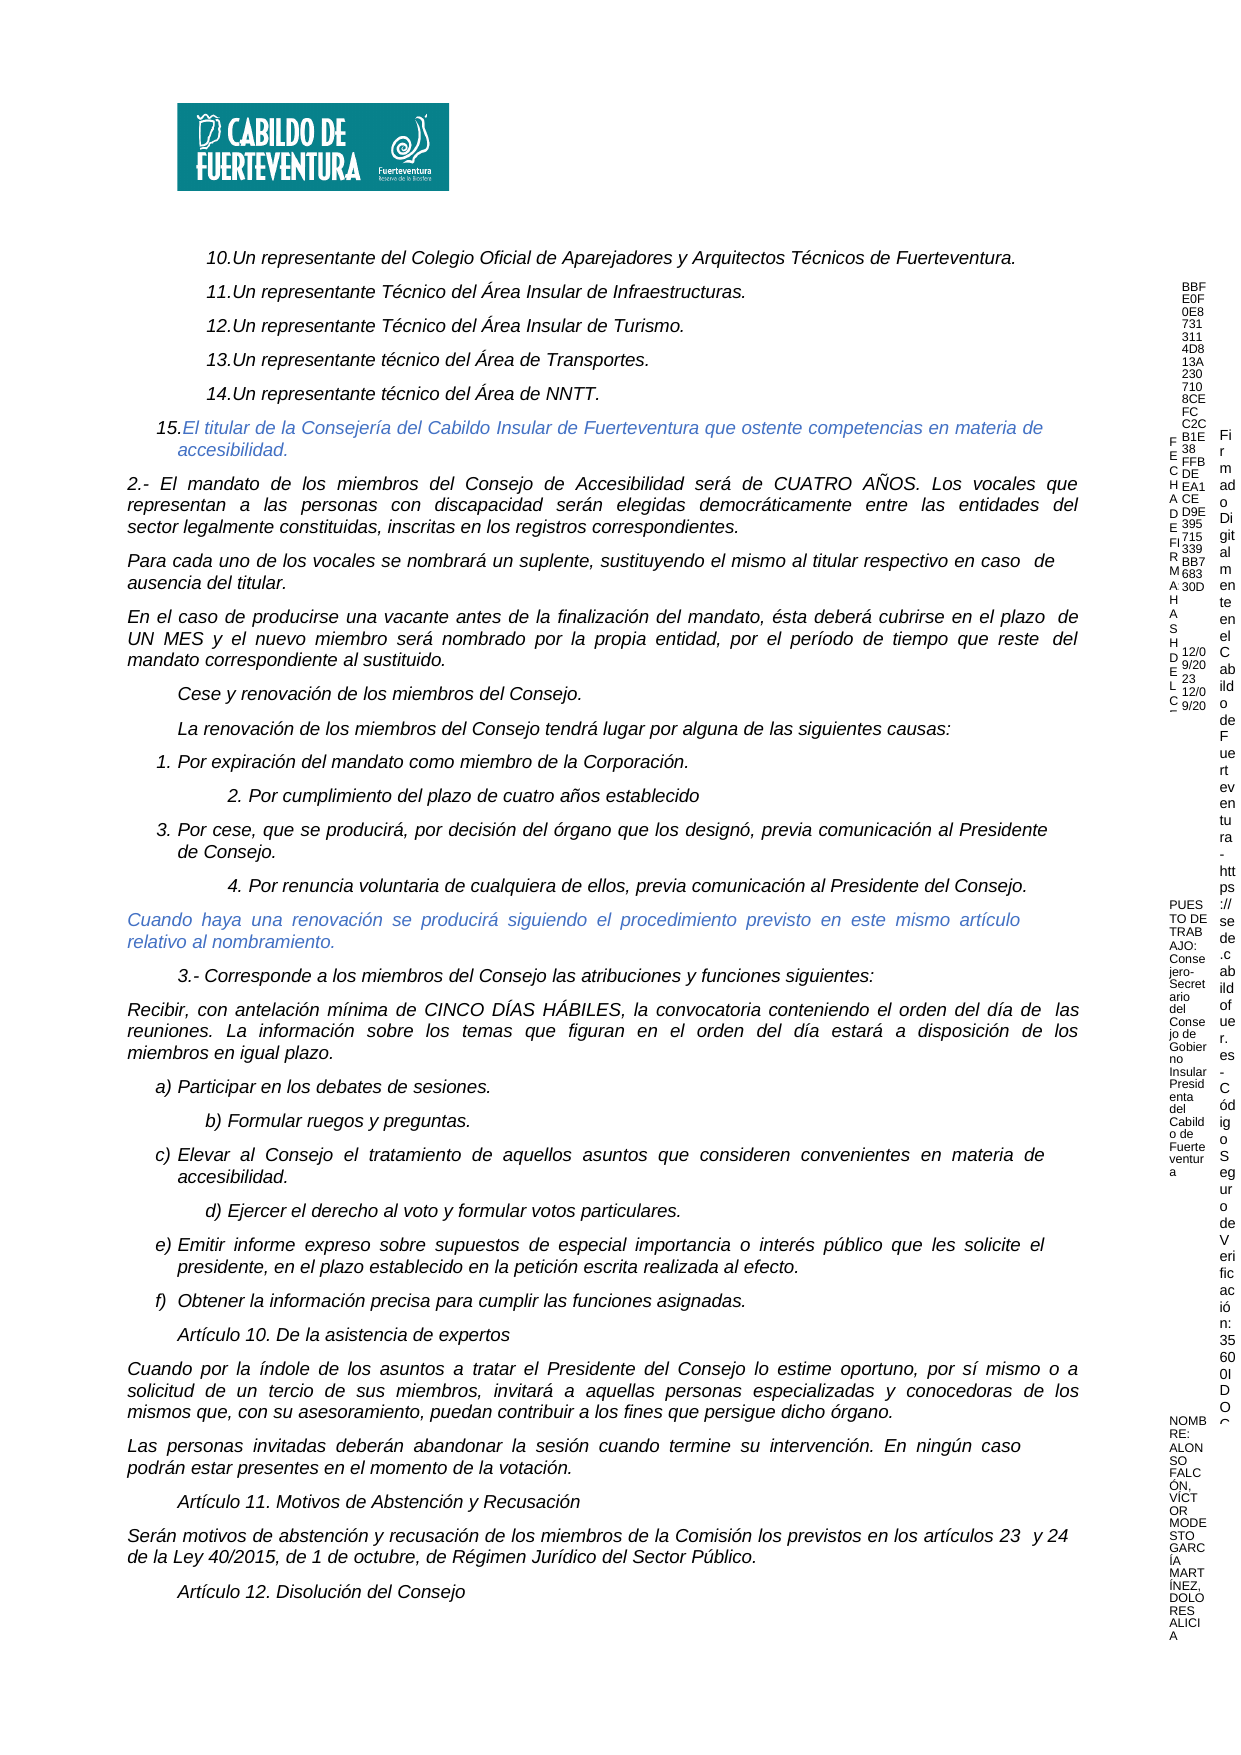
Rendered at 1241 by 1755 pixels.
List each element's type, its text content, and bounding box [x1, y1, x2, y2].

list Ejercer el derecho al voto y formular votos particulares. [205, 1200, 1217, 1221]
list Participar en los debates de sesiones. [155, 1076, 1167, 1097]
list Por expiración del mandato como miembro de la Corporación. [156, 751, 1217, 773]
list Un representante técnico del Área de Transportes. [206, 349, 1179, 370]
list Elevar al Consejo el tratamiento de aquellos asuntos que consideren convenientes en materia de accesibilidad. [155, 1144, 1079, 1187]
list Consejero-Secretario del Consejo de Gobierno Insular Presidenta del Cabildo de Fuerteventura [1169, 953, 1207, 1178]
list BBFE0F0E87313114D813A2307108CEFCC2CB1E38 FFBDEEA1CED9E395715339BB768330D3CC2EDAE0 [1182, 281, 1207, 593]
text 12/09/2023 [1182, 686, 1209, 712]
text 12/09/2023 [1182, 645, 1209, 686]
list [1167, 898, 1209, 1203]
list PUESTO DE TRABAJO: [1169, 899, 1209, 953]
list Obtener la información precisa para cumplir las funciones asignadas. Artículo 10. De la asistencia de expertos [155, 1290, 769, 1345]
text Para cada uno de los vocales se nombrará un suplente, sustituyendo el mismo al titular respectivo en caso de ausencia del titular. [127, 550, 1079, 593]
text Serán motivos de abstención y recusación de los miembros de la Comisión los previstos en los artículos 23 y 24 de la Ley 40/2015, de 1 de octubre, de Régimen Jurídico del Sector Público. [127, 1525, 1079, 1568]
text Artículo 12. Disolución del Consejo [177, 1581, 1167, 1602]
list FECHA DE FIRMA: HASH DEL CERTIFICADO: [1169, 435, 1184, 711]
text 2.- El mandato de los miembros del Consejo de Accesibilidad será de CUATRO AÑOS. Los vocales que representan a las personas con discapacidad serán elegidas democráticamente entre las entidades del sector legalmente constituidas, inscritas en los registros correspondientes. [127, 472, 1079, 537]
text Artículo 11. Motivos de Abstención y Recusación [177, 1491, 1167, 1512]
list Un representante técnico del Área de NNTT. [206, 383, 1179, 404]
text Cuando por la índole de los asuntos a tratar el Presidente del Consejo lo estime oportuno, por sí mismo o a solicitud de un tercio de sus miembros, invitará a aquellas personas especializadas y conocedoras de los mismos que, con su asesoramiento, puedan contribuir a los fines que persigue dicho órgano. [127, 1358, 1079, 1423]
list Formular ruegos y preguntas. [205, 1110, 1167, 1132]
text ALONSO FALCÓN, VÍCTOR MODESTO GARCÍA MARTÍNEZ, DOLORES ALICIA [1169, 1442, 1207, 1642]
text La renovación de los miembros del Consejo tendrá lugar por alguna de las siguientes causas: [177, 717, 1217, 739]
list Un representante Técnico del Área Insular de Turismo. [206, 315, 1179, 336]
list Por renuncia voluntaria de cualquiera de ellos, previa comunicación al Presidente del Consejo. [227, 875, 1217, 896]
text 3.- Corresponde a los miembros del Consejo las atribuciones y funciones siguientes: [177, 964, 1167, 986]
text En el caso de producirse una vacante antes de la finalización del mandato, ésta deberá cubrirse en el plazo de UN MES y el nuevo miembro será nombrado por la propia entidad, por el período de tiempo que reste del mandato correspondiente al sustituido. [127, 606, 1079, 671]
list Un representante Técnico del Área Insular de Infraestructuras. [206, 279, 1241, 593]
list Por cese, que se producirá, por decisión del órgano que los designó, previa comunicación al Presidente de Consejo. [156, 819, 1079, 862]
list El titular de la Consejería del Cabildo Insular de Fuerteventura que ostente competencias en materia de accesibilidad. [156, 417, 1079, 460]
list Emitir informe expreso sobre supuestos de especial importancia o interés público que les solicite el presidente, en el plazo establecido en la petición escrita realizada al efecto. [155, 1234, 1079, 1277]
list Firmado Digitalmente en el Cabildo de Fuerteventura - https://sede.cabildofuer.es - Código Seguro de Verificación: 35600IDOC2BB2BAC4D446DDF45B1 [1219, 426, 1236, 1424]
text Las personas invitadas deberán abandonar la sesión cuando termine su intervención. En ningún caso podrán estar presentes en el momento de la votación. [127, 1435, 1079, 1478]
list Por cumplimiento del plazo de cuatro años establecido [227, 785, 1217, 807]
text [1167, 1414, 1209, 1646]
text NOMBRE: [1169, 1415, 1209, 1442]
list Un representante del Colegio Oficial de Aparejadores y Arquitectos Técnicos de Fuerteventura. [206, 247, 1241, 268]
text Cese y renovación de los miembros del Consejo. [177, 683, 1167, 704]
text Recibir, con antelación mínima de CINCO DÍAS HÁBILES, la convocatoria conteniendo el orden del día de las reuniones. La información sobre los temas que figuran en el orden del día estará a disposición de los miembros en igual plazo. [127, 999, 1079, 1063]
text Cuando haya una renovación se producirá siguiendo el procedimiento previsto en este mismo artículo relativo al nombramiento. [127, 909, 1079, 952]
